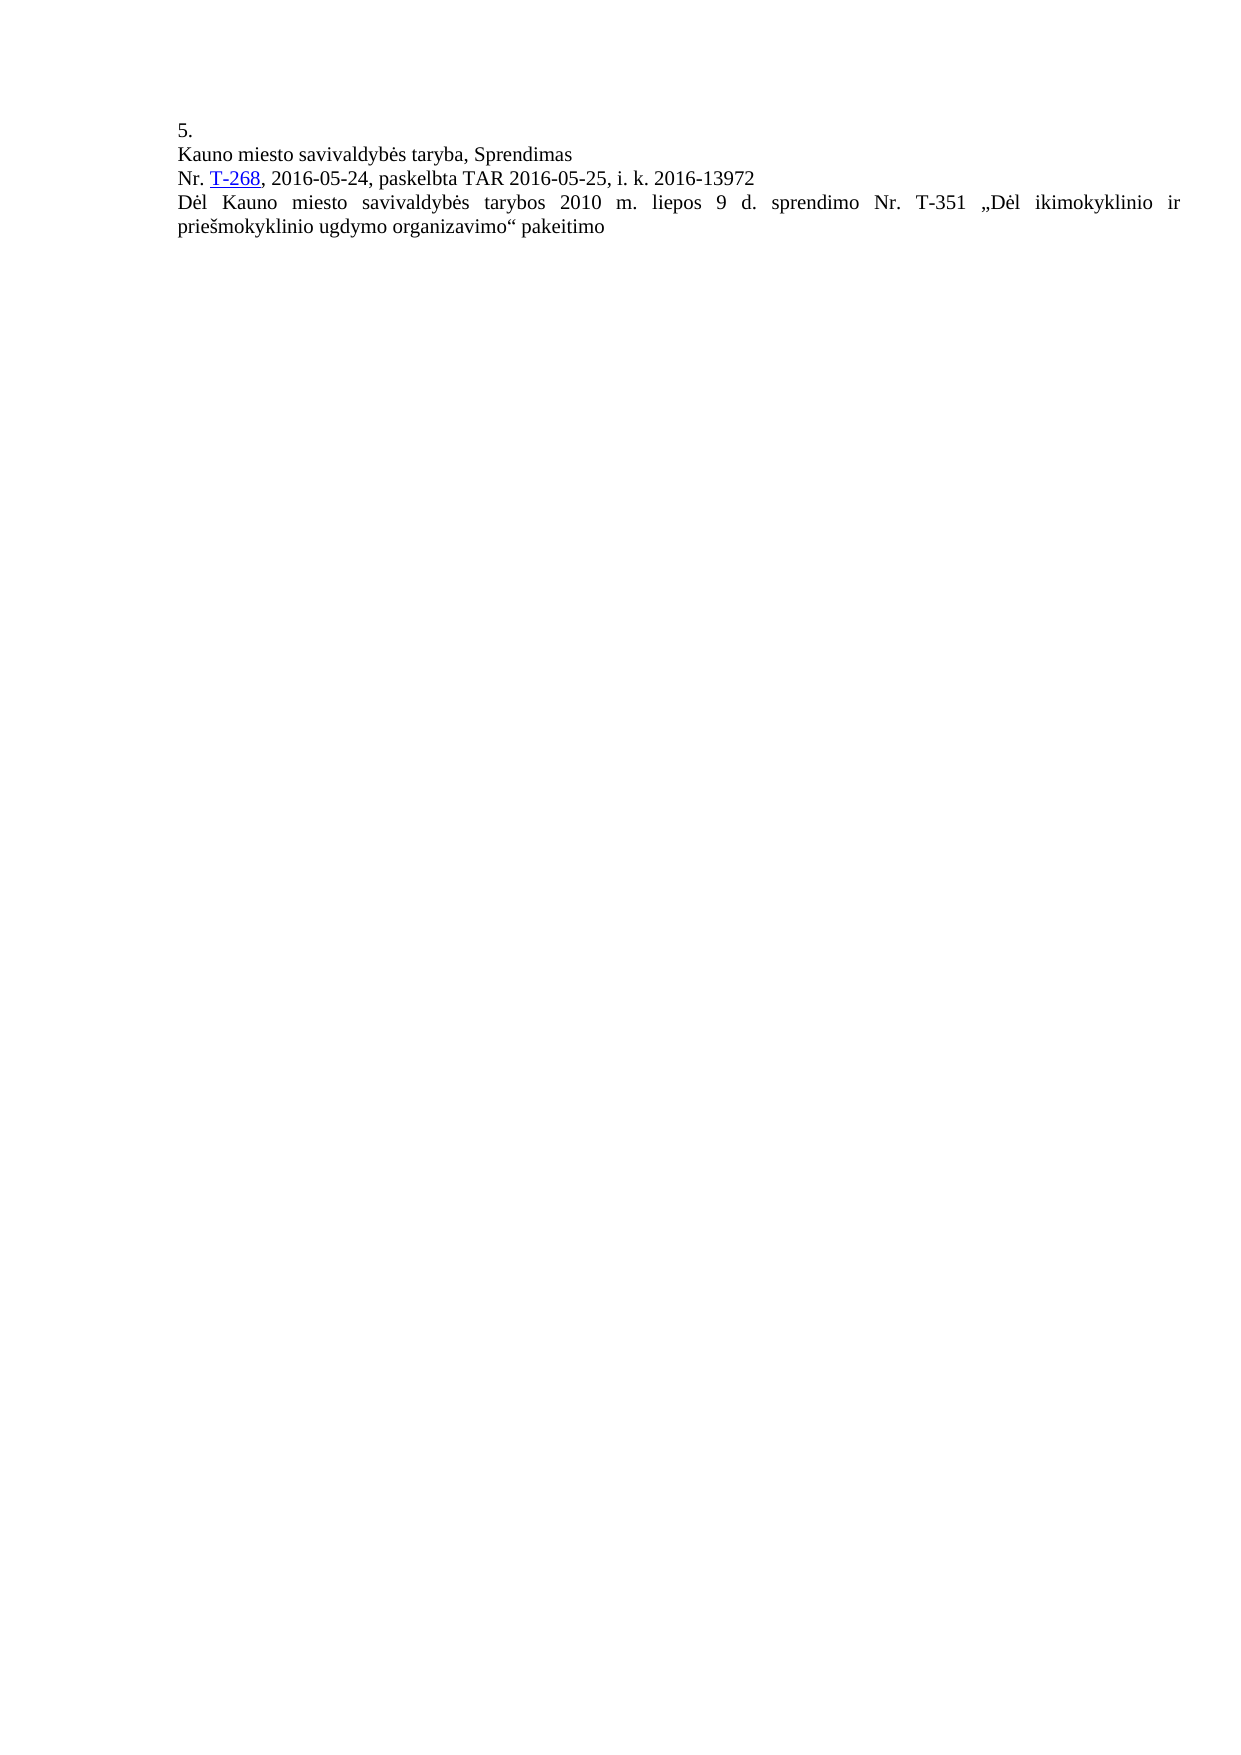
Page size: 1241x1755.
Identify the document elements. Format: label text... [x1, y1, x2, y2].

text 5. [177, 118, 1181, 142]
text Nr. T-268, 2016-05-24, paskelbta TAR 2016-05-25, i. k. 2016-13972 [177, 166, 1181, 190]
text Dėl Kauno miesto savivaldybės tarybos 2010 m. liepos 9 d. sprendimo Nr. T-351 „Dėl ikimokyklinio ir priešmokyklinio ugdymo organizavimo“ pakeitimo [177, 190, 1181, 238]
text Kauno miesto savivaldybės taryba, Sprendimas [177, 142, 1181, 166]
